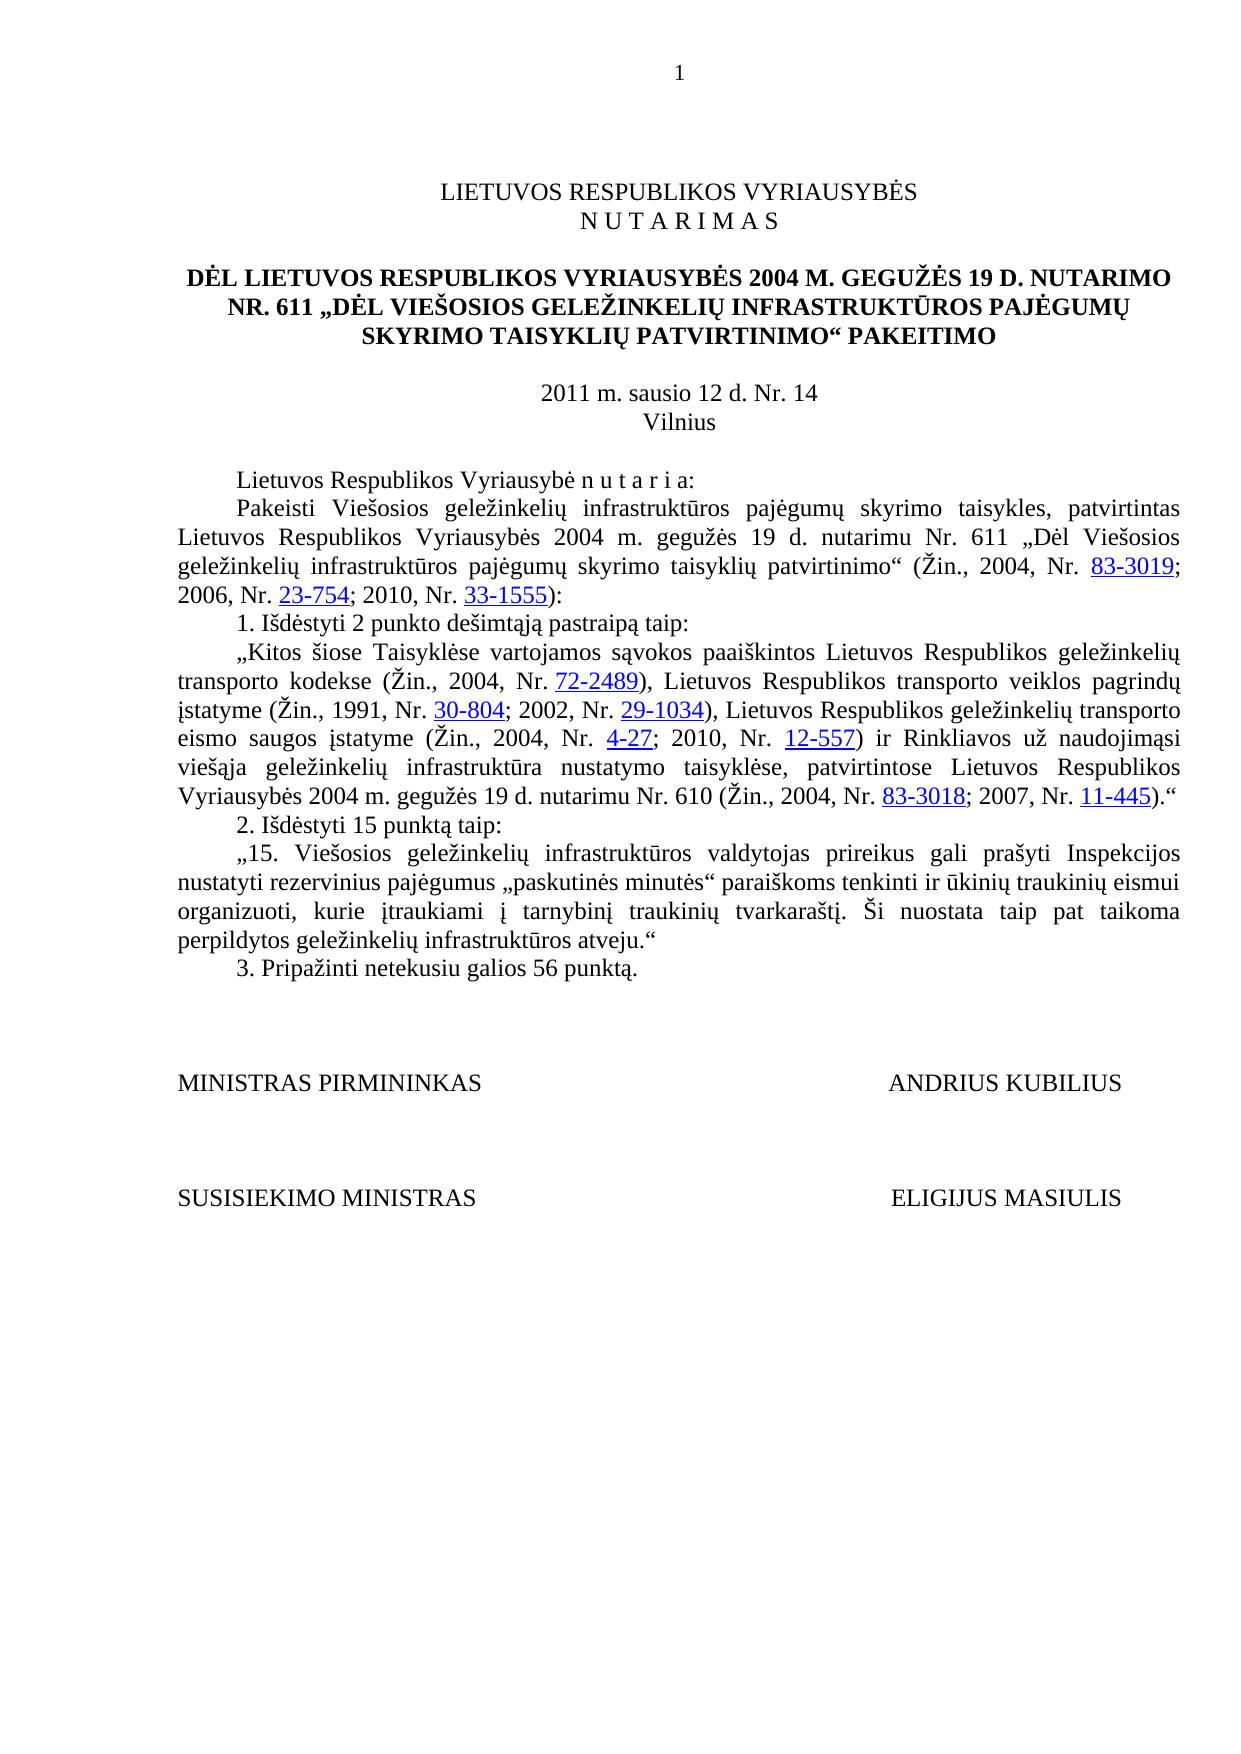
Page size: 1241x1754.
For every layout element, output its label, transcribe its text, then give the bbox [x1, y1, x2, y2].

text Pakeisti Viešosios geležinkelių infrastruktūros pajėgumų skyrimo taisykles, patvirtintas Lietuvos Respublikos Vyriausybės 2004 m. gegužės 19 d. nutarimu Nr. 611 „Dėl Viešosios geležinkelių infrastruktūros pajėgumų skyrimo taisyklių patvirtinimo“ (Žin., 2004, Nr. 83-3019; 2006, Nr. 23-754; 2010, Nr. 33-1555): [177, 493, 1181, 608]
text 2. Išdėstyti 15 punktą taip: [177, 810, 1181, 838]
text 3. Pripažinti netekusiu galios 56 punktą. [177, 953, 1181, 982]
text N U T A R I M A S [177, 206, 1181, 235]
text MINISTRAS PIRMININKAS ANDRIUS KUBILIUS [177, 1068, 1181, 1097]
text „15. Viešosios geležinkelių infrastruktūros valdytojas prireikus gali prašyti Inspekcijos nustatyti rezervinius pajėgumus „paskutinės minutės“ paraiškoms tenkinti ir ūkinių traukinių eismui organizuoti, kurie įtraukiami į tarnybinį traukinių tvarkaraštį. Ši nuostata taip pat taikoma perpildytos geležinkelių infrastruktūros atveju.“ [177, 838, 1181, 953]
text DĖL LIETUVOS RESPUBLIKOS VYRIAUSYBĖS 2004 M. GEGUŽĖS 19 D. NUTARIMO NR. 611 „DĖL VIEŠOSIOS GELEŽINKELIŲ INFRASTRUKTŪROS PAJĖGUMŲ SKYRIMO TAISYKLIŲ PATVIRTINIMO“ PAKEITIMO [177, 263, 1181, 350]
text 1. Išdėstyti 2 punkto dešimtąją pastraipą taip: [177, 608, 1181, 637]
text Lietuvos Respublikos Vyriausybė n u t a r i a: [177, 465, 1181, 493]
text Vilnius [177, 407, 1181, 436]
text 2011 m. sausio 12 d. Nr. 14 [177, 378, 1181, 407]
text LIETUVOS RESPUBLIKOS VYRIAUSYBĖS [177, 177, 1181, 206]
text „Kitos šiose Taisyklėse vartojamos sąvokos paaiškintos Lietuvos Respublikos geležinkelių transporto kodekse (Žin., 2004, Nr. 72-2489), Lietuvos Respublikos transporto veiklos pagrindų įstatyme (Žin., 1991, Nr. 30-804; 2002, Nr. 29-1034), Lietuvos Respublikos geležinkelių transporto eismo saugos įstatyme (Žin., 2004, Nr. 4-27; 2010, Nr. 12-557) ir Rinkliavos už naudojimąsi viešąja geležinkelių infrastruktūra nustatymo taisyklėse, patvirtintose Lietuvos Respublikos Vyriausybės 2004 m. gegužės 19 d. nutarimu Nr. 610 (Žin., 2004, Nr. 83-3018; 2007, Nr. 11-445).“ [177, 637, 1181, 810]
text SUSISIEKIMO MINISTRAS ELIGIJUS MASIULIS [177, 1183, 1181, 1212]
